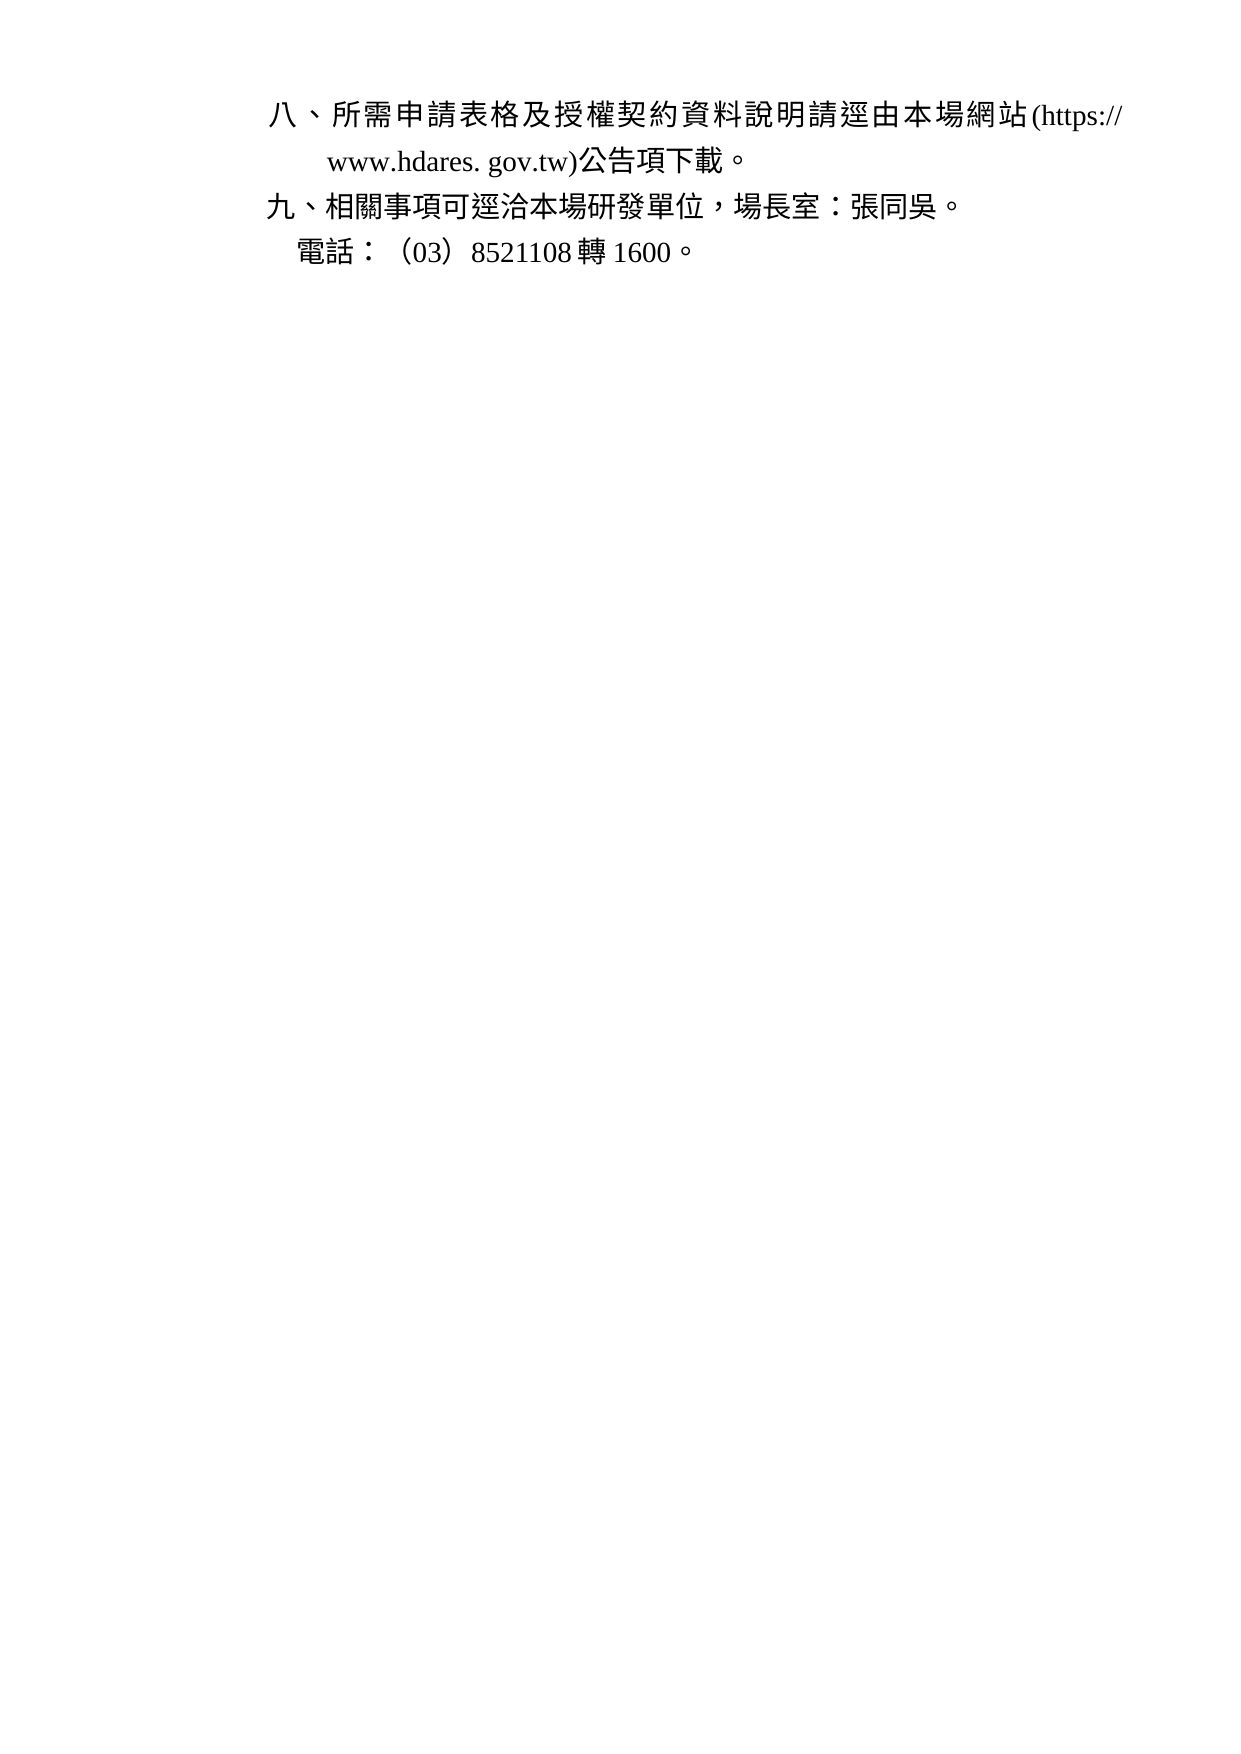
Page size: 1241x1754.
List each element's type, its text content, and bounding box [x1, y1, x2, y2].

text 八、所需申請表格及授權契約資料說明請逕由本場網站(https:// www.hdares. gov.tw)公告項下載。 [268, 89, 1122, 180]
text 電話：（03）8521108轉1600。 [267, 226, 1122, 272]
text 九、相關事項可逕洽本場研發單位，場長室：張同吳。 [267, 180, 1122, 226]
